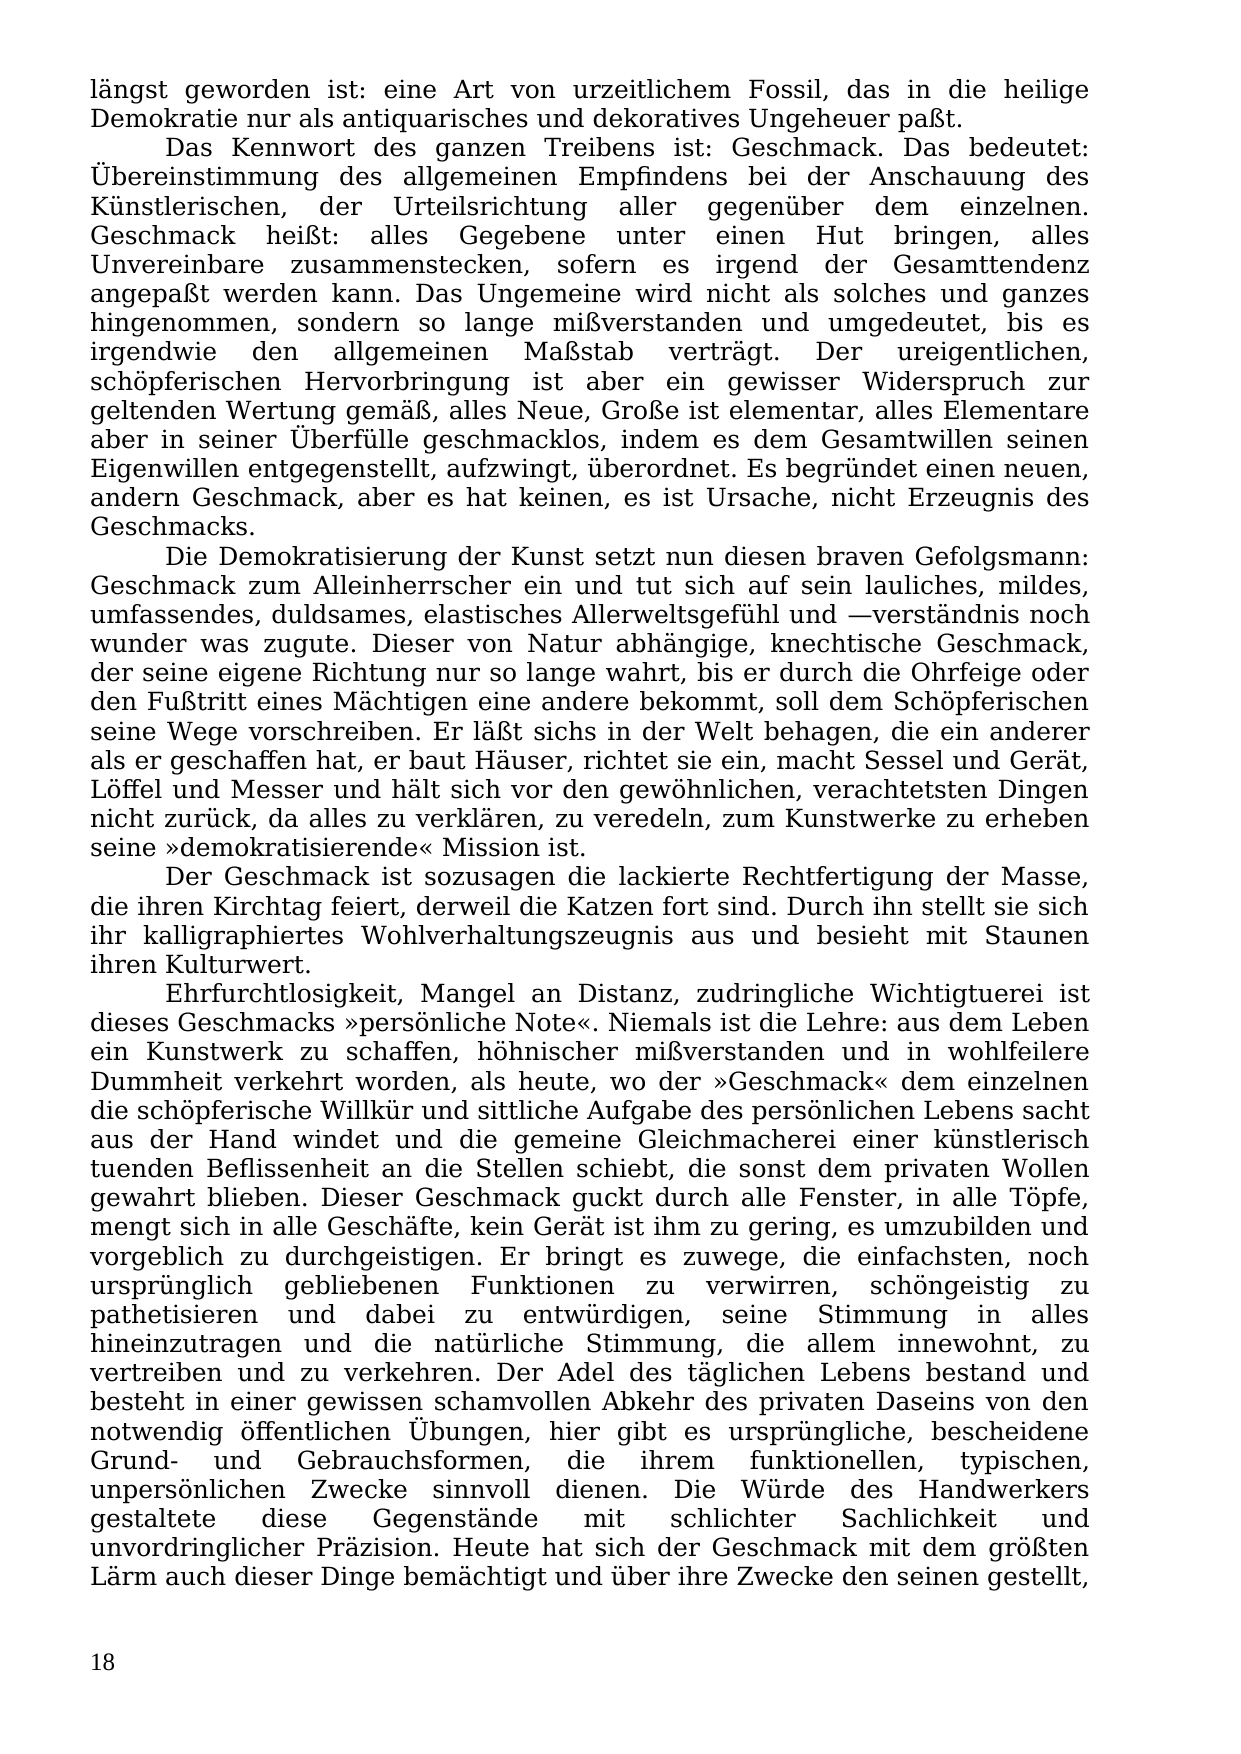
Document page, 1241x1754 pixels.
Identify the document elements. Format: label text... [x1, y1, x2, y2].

text Ehrfurchtlosigkeit, Mangel an Distanz, zudringliche Wichtigtuerei ist dieses Geschmacks »persönliche Note«. Niemals ist die Lehre: aus dem Leben ein Kunstwerk zu schaffen, höhnischer mißverstanden und in wohlfeilere Dummheit verkehrt worden, als heute, wo der »Geschmack« dem einzelnen die schöpferische Willkür und sittliche Aufgabe des persönlichen Lebens sacht aus der Hand windet und die gemeine Gleichmacherei einer künstlerisch tuenden Beflissenheit an die Stellen schiebt, die sonst dem privaten Wollen gewahrt blieben. Dieser Geschmack guckt durch alle Fenster, in alle Töpfe, mengt sich in alle Geschäfte, kein Gerät ist ihm zu gering, es umzubilden und vorgeblich zu durchgeistigen. Er bringt es zuwege, die einfachsten, noch ursprünglich gebliebenen Funktionen zu verwirren, schöngeistig zu pathetisieren und dabei zu entwürdigen, seine Stimmung in alles hineinzutragen und die natürliche Stimmung, die allem innewohnt, zu vertreiben und zu verkehren. Der Adel des täglichen Lebens bestand und besteht in einer gewissen schamvollen Abkehr des privaten Daseins von den notwendig öffentlichen Übungen, hier gibt es ursprüngliche, bescheidene Grund- und Gebrauchsformen, die ihrem funktionellen, typischen, unpersönlichen Zwecke sinnvoll dienen. Die Würde des Handwerkers gestaltete diese Gegenstände mit schlichter Sachlichkeit und unvordringlicher Präzision. Heute hat sich der Geschmack mit dem größten Lärm auch dieser Dinge bemächtigt und über ihre Zwecke den seinen gestellt, [90, 979, 1091, 1592]
text Die Demokratisierung der Kunst setzt nun diesen braven Gefolgsmann: Geschmack zum Alleinherrscher ein und tut sich auf sein lauliches, mildes, umfassendes, duldsames, elastisches Allerweltsgefühl und —verständnis noch wunder was zugute. Dieser von Natur abhängige, knechtische Geschmack, der seine eigene Richtung nur so lange wahrt, bis er durch die Ohrfeige oder den Fußtritt eines Mächtigen eine andere bekommt, soll dem Schöpferischen seine Wege vorschreiben. Er läßt sichs in der Welt behagen, die ein anderer als er geschaffen hat, er baut Häuser, richtet sie ein, macht Sessel und Gerät, Löffel und Messer und hält sich vor den gewöhnlichen, verachtetsten Dingen nicht zurück, da alles zu verklären, zu veredeln, zum Kunstwerke zu erheben seine »demokratisierende« Mission ist. [90, 542, 1091, 862]
text Der Geschmack ist sozusagen die lackierte Rechtfertigung der Masse, die ihren Kirchtag feiert, derweil die Katzen fort sind. Durch ihn stellt sie sich ihr kalligraphiertes Wohlverhaltungszeugnis aus und besieht mit Staunen ihren Kulturwert. [90, 862, 1091, 979]
text längst geworden ist: eine Art von urzeitlichem Fossil, das in die heilige Demokratie nur als antiquarisches und dekoratives Ungeheuer paßt. [90, 75, 1091, 133]
text Das Kennwort des ganzen Treibens ist: Geschmack. Das bedeutet: Übereinstimmung des allgemeinen Empfindens bei der Anschauung des Künstlerischen, der Urteilsrichtung aller gegenüber dem einzelnen. Geschmack heißt: alles Gegebene unter einen Hut bringen, alles Unvereinbare zusammenstecken, sofern es irgend der Gesamttendenz angepaßt werden kann. Das Ungemeine wird nicht als solches und ganzes hingenommen, sondern so lange mißverstanden und umgedeutet, bis es irgendwie den allgemeinen Maßstab verträgt. Der ureigentlichen, schöpferischen Hervorbringung ist aber ein gewisser Widerspruch zur geltenden Wertung gemäß, alles Neue, Große ist elementar, alles Elementare aber in seiner Überfülle geschmacklos, indem es dem Gesamtwillen seinen Eigenwillen entgegenstellt, aufzwingt, überordnet. Es begründet einen neuen, andern Geschmack, aber es hat keinen, es ist Ursache, nicht Erzeugnis des Geschmacks. [90, 133, 1091, 542]
